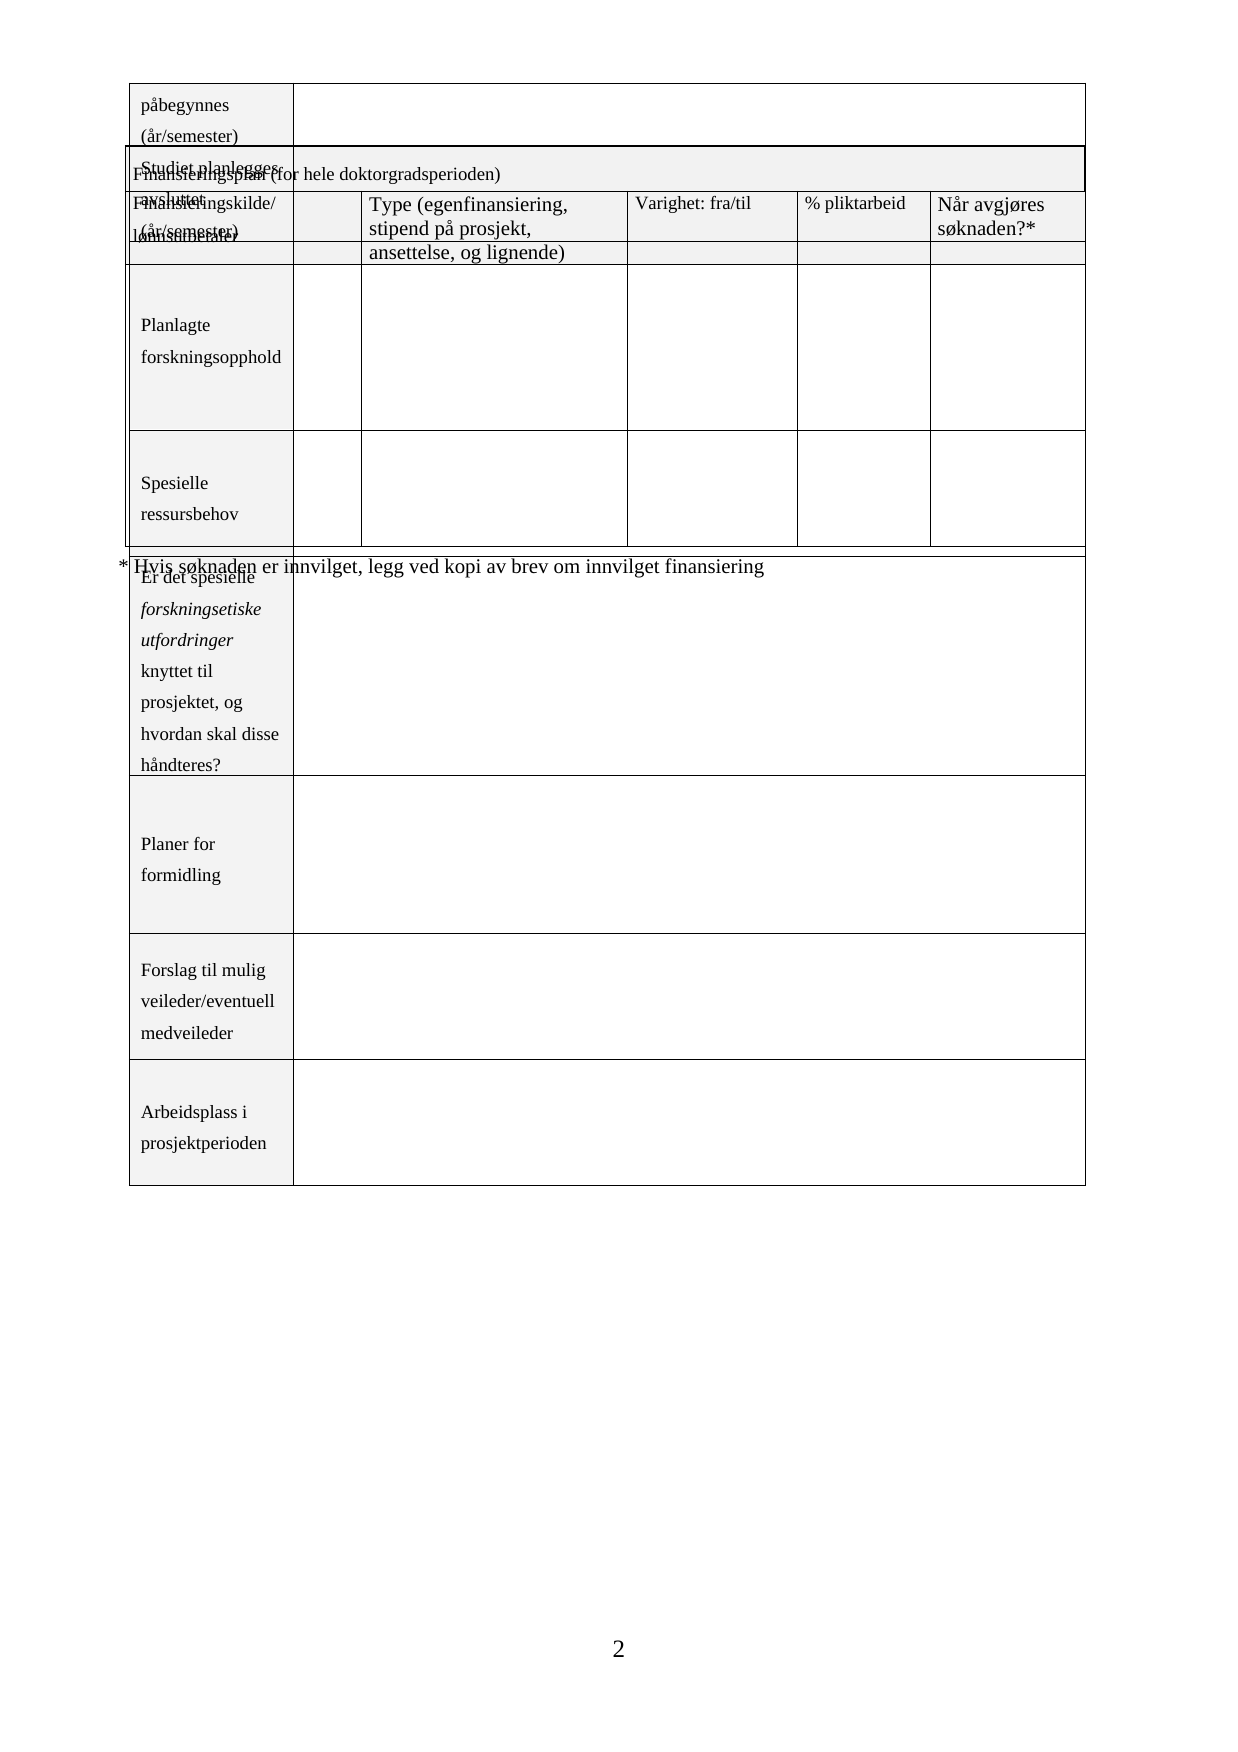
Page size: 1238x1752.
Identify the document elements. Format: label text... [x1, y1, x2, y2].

table_cell [931, 431, 1085, 546]
table_cell [931, 242, 1085, 264]
table_cell Varighet: fra/til [628, 192, 797, 241]
table_cell [294, 776, 1085, 933]
table_cell [294, 578, 1085, 775]
table_cell Planer for formidling [130, 776, 293, 933]
table_cell [931, 265, 1085, 430]
table_cell Type (egenfinansiering, stipend på prosjekt, [362, 192, 627, 241]
table_cell Arbeidsplass i prosjektperioden [130, 1060, 293, 1185]
table_cell [294, 1060, 1085, 1185]
table_cell ansettelse, og lignende) [362, 242, 627, 264]
table_cell [628, 431, 797, 546]
table_cell påbegynnes (år/semester) [130, 84, 293, 145]
table_cell [798, 431, 930, 546]
table_cell % pliktarbeid [798, 192, 930, 241]
table_header Finansieringsplan (for hele doktorgradsperioden) [294, 147, 1084, 191]
table_cell [130, 431, 293, 546]
table_cell Forslag til mulig veileder/eventuell medveileder [130, 934, 293, 1059]
text * Hvis søknaden er innvilget, legg ved kopi av brev om innvilget finansiering [130, 557, 293, 578]
table_cell [294, 431, 361, 546]
table_cell [628, 242, 797, 264]
table_cell [798, 265, 930, 430]
table_cell [362, 431, 627, 546]
table_cell [294, 84, 1085, 145]
table_cell Er det spesielle forskningsetiske utfordringer knyttet til prosjektet, og hvordan skal disse håndteres? [130, 578, 293, 775]
table_cell [294, 265, 361, 430]
table_cell Når avgjøres søknaden?* [931, 192, 1085, 241]
text * Hvis søknaden er innvilget, legg ved kopi av brev om innvilget finansiering [294, 557, 1085, 578]
table_cell [628, 265, 797, 430]
table_cell [362, 265, 627, 430]
table_cell Finansieringskilde/ lønnsutbetaler [294, 192, 361, 241]
table_cell Finansieringskilde/ lønnsutbetaler [130, 192, 293, 241]
table_cell Finansieringskilde/ lønnsutbetaler [130, 242, 293, 264]
table_cell [798, 242, 930, 264]
table_cell Finansieringskilde/ lønnsutbetaler [294, 242, 361, 264]
text * Hvis søknaden er innvilget, legg ved kopi av brev om innvilget finansiering [294, 547, 1085, 556]
table_header Finansieringsplan (for hele doktorgradsperioden) [130, 147, 293, 191]
table_cell [294, 934, 1085, 1059]
table_cell [130, 265, 293, 430]
